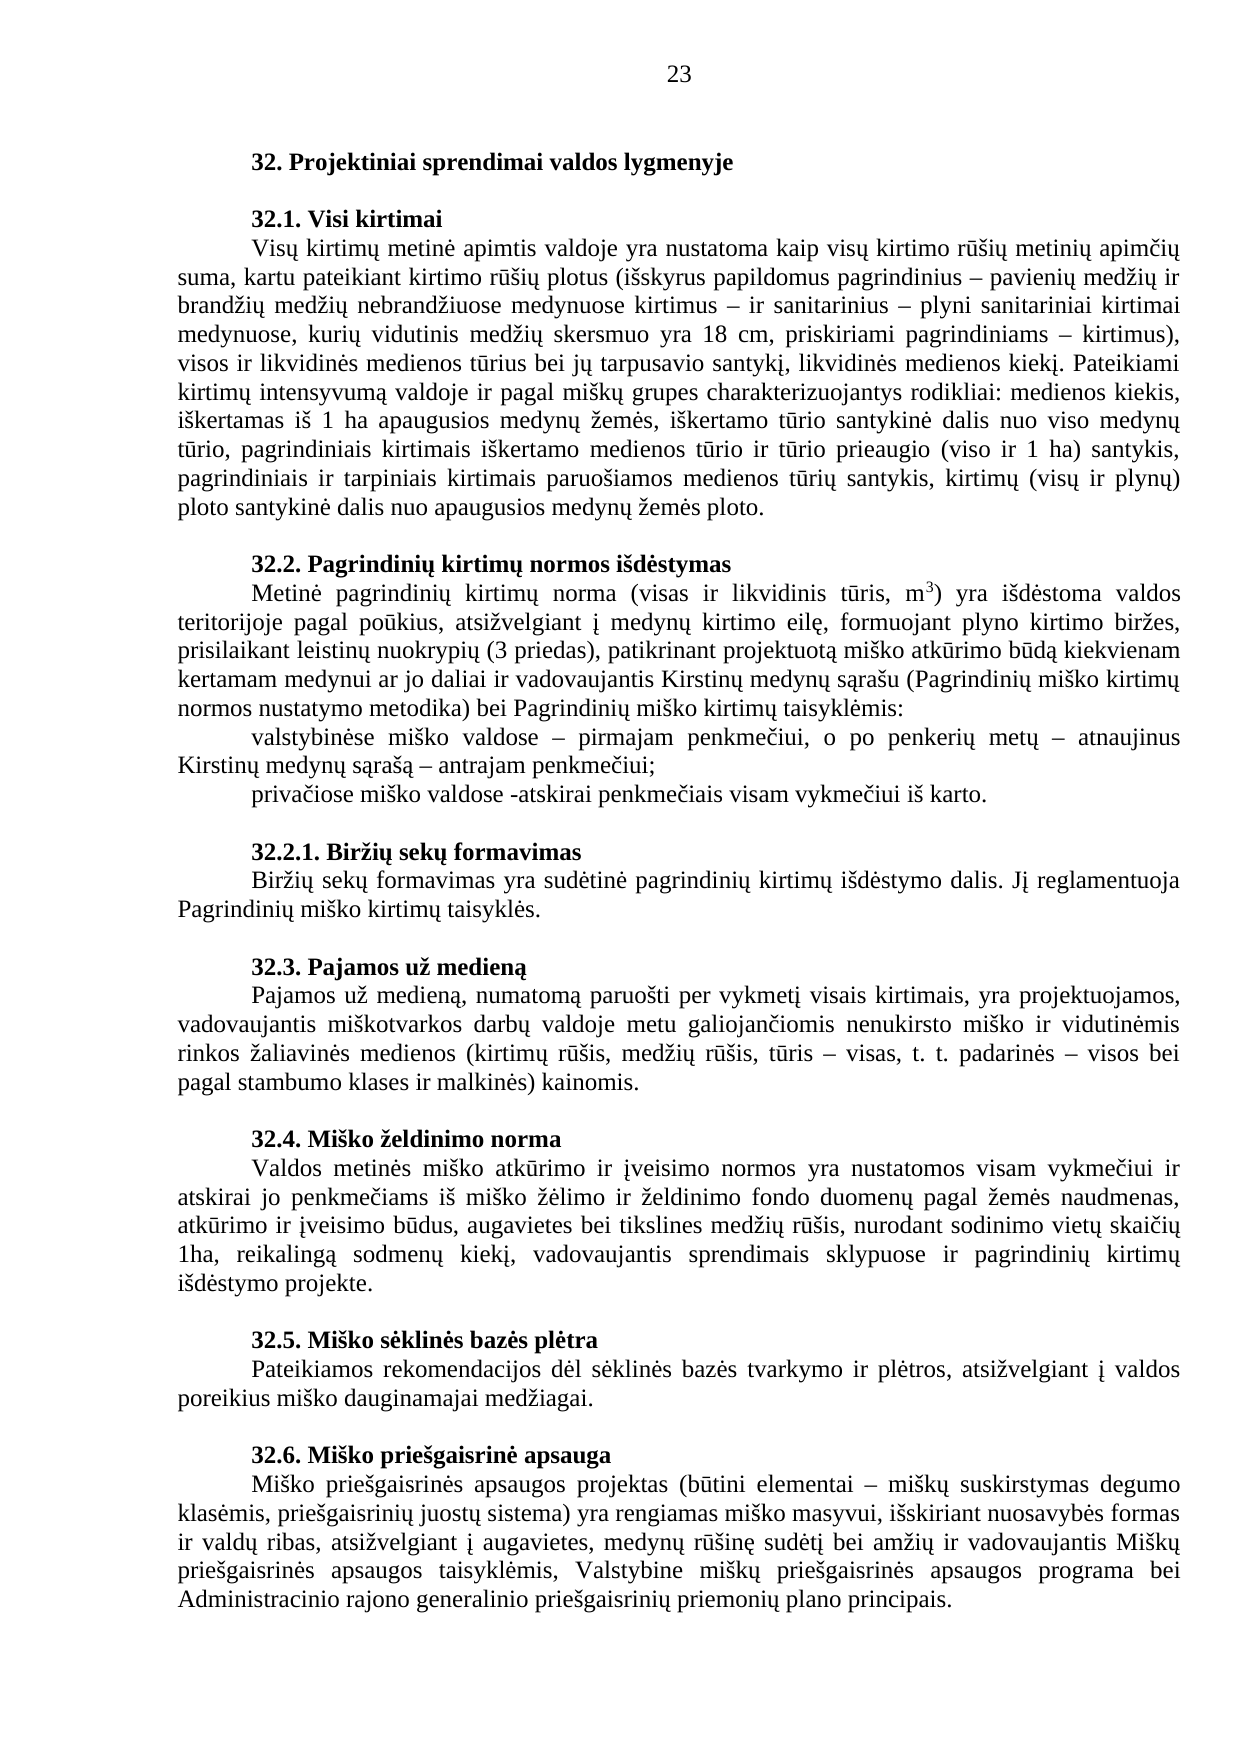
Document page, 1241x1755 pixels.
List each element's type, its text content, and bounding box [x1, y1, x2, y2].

text 32.3. Pajamos už medieną [177, 952, 1181, 981]
text Miško priešgaisrinės apsaugos projektas (būtini elementai – miškų suskirstymas degumo klasėmis, priešgaisrinių juostų sistema) yra rengiamas miško masyvui, išskiriant nuosavybės formas ir valdų ribas, atsižvelgiant į augavietes, medynų rūšinę sudėtį bei amžių ir vadovaujantis Miškų priešgaisrinės apsaugos taisyklėmis, Valstybine miškų priešgaisrinės apsaugos programa bei Administracinio rajono generalinio priešgaisrinių priemonių plano principais. [177, 1469, 1181, 1613]
text 32. Projektiniai sprendimai valdos lygmenyje [177, 147, 1181, 176]
text 32.2. Pagrindinių kirtimų normos išdėstymas [177, 549, 1181, 578]
text 32.6. Miško priešgaisrinė apsauga [177, 1441, 1181, 1469]
text Pajamos už medieną, numatomą paruošti per vykmetį visais kirtimais, yra projektuojamos, vadovaujantis miškotvarkos darbų valdoje metu galiojančiomis nenukirsto miško ir vidutinėmis rinkos žaliavinės medienos (kirtimų rūšis, medžių rūšis, tūris – visas, t. t. padarinės – visos bei pagal stambumo klases ir malkinės) kainomis. [177, 981, 1181, 1096]
text 32.5. Miško sėklinės bazės plėtra [177, 1326, 1181, 1354]
text Biržių sekų formavimas yra sudėtinė pagrindinių kirtimų išdėstymo dalis. Jį reglamentuoja Pagrindinių miško kirtimų taisyklės. [177, 866, 1181, 923]
text 32.2.1. Biržių sekų formavimas [177, 837, 1181, 866]
text 32.4. Miško želdinimo norma [177, 1124, 1181, 1153]
text valstybinėse miško valdose – pirmajam penkmečiui, o po penkerių metų – atnaujinus Kirstinų medynų sąrašą – antrajam penkmečiui; [177, 722, 1181, 779]
text Pateikiamos rekomendacijos dėl sėklinės bazės tvarkymo ir plėtros, atsižvelgiant į valdos poreikius miško dauginamajai medžiagai. [177, 1354, 1181, 1412]
text Metinė pagrindinių kirtimų norma (visas ir likvidinis tūris, m3) yra išdėstoma valdos teritorijoje pagal poūkius, atsižvelgiant į medynų kirtimo eilę, formuojant plyno kirtimo biržes, prisilaikant leistinų nuokrypių (3 priedas), patikrinant projektuotą miško atkūrimo būdą kiekvienam kertamam medynui ar jo daliai ir vadovaujantis Kirstinų medynų sąrašu (Pagrindinių miško kirtimų normos nustatymo metodika) bei Pagrindinių miško kirtimų taisyklėmis: [177, 578, 1181, 722]
text Visų kirtimų metinė apimtis valdoje yra nustatoma kaip visų kirtimo rūšių metinių apimčių suma, kartu pateikiant kirtimo rūšių plotus (išskyrus papildomus pagrindinius – pavienių medžių ir brandžių medžių nebrandžiuose medynuose kirtimus – ir sanitarinius – plyni sanitariniai kirtimai medynuose, kurių vidutinis medžių skersmuo yra 18 cm, priskiriami pagrindiniams – kirtimus), visos ir likvidinės medienos tūrius bei jų tarpusavio santykį, likvidinės medienos kiekį. Pateikiami kirtimų intensyvumą valdoje ir pagal miškų grupes charakterizuojantys rodikliai: medienos kiekis, iškertamas iš 1 ha apaugusios medynų žemės, iškertamo tūrio santykinė dalis nuo viso medynų tūrio, pagrindiniais kirtimais iškertamo medienos tūrio ir tūrio prieaugio (viso ir 1 ha) santykis, pagrindiniais ir tarpiniais kirtimais paruošiamos medienos tūrių santykis, kirtimų (visų ir plynų) ploto santykinė dalis nuo apaugusios medynų žemės ploto. [177, 233, 1181, 521]
text 32.1. Visi kirtimai [177, 204, 1181, 233]
text Valdos metinės miško atkūrimo ir įveisimo normos yra nustatomos visam vykmečiui ir atskirai jo penkmečiams iš miško žėlimo ir želdinimo fondo duomenų pagal žemės naudmenas, atkūrimo ir įveisimo būdus, augavietes bei tikslines medžių rūšis, nurodant sodinimo vietų skaičių 1ha, reikalingą sodmenų kiekį, vadovaujantis sprendimais sklypuose ir pagrindinių kirtimų išdėstymo projekte. [177, 1153, 1181, 1297]
text privačiose miško valdose -atskirai penkmečiais visam vykmečiui iš karto. [177, 779, 1181, 808]
